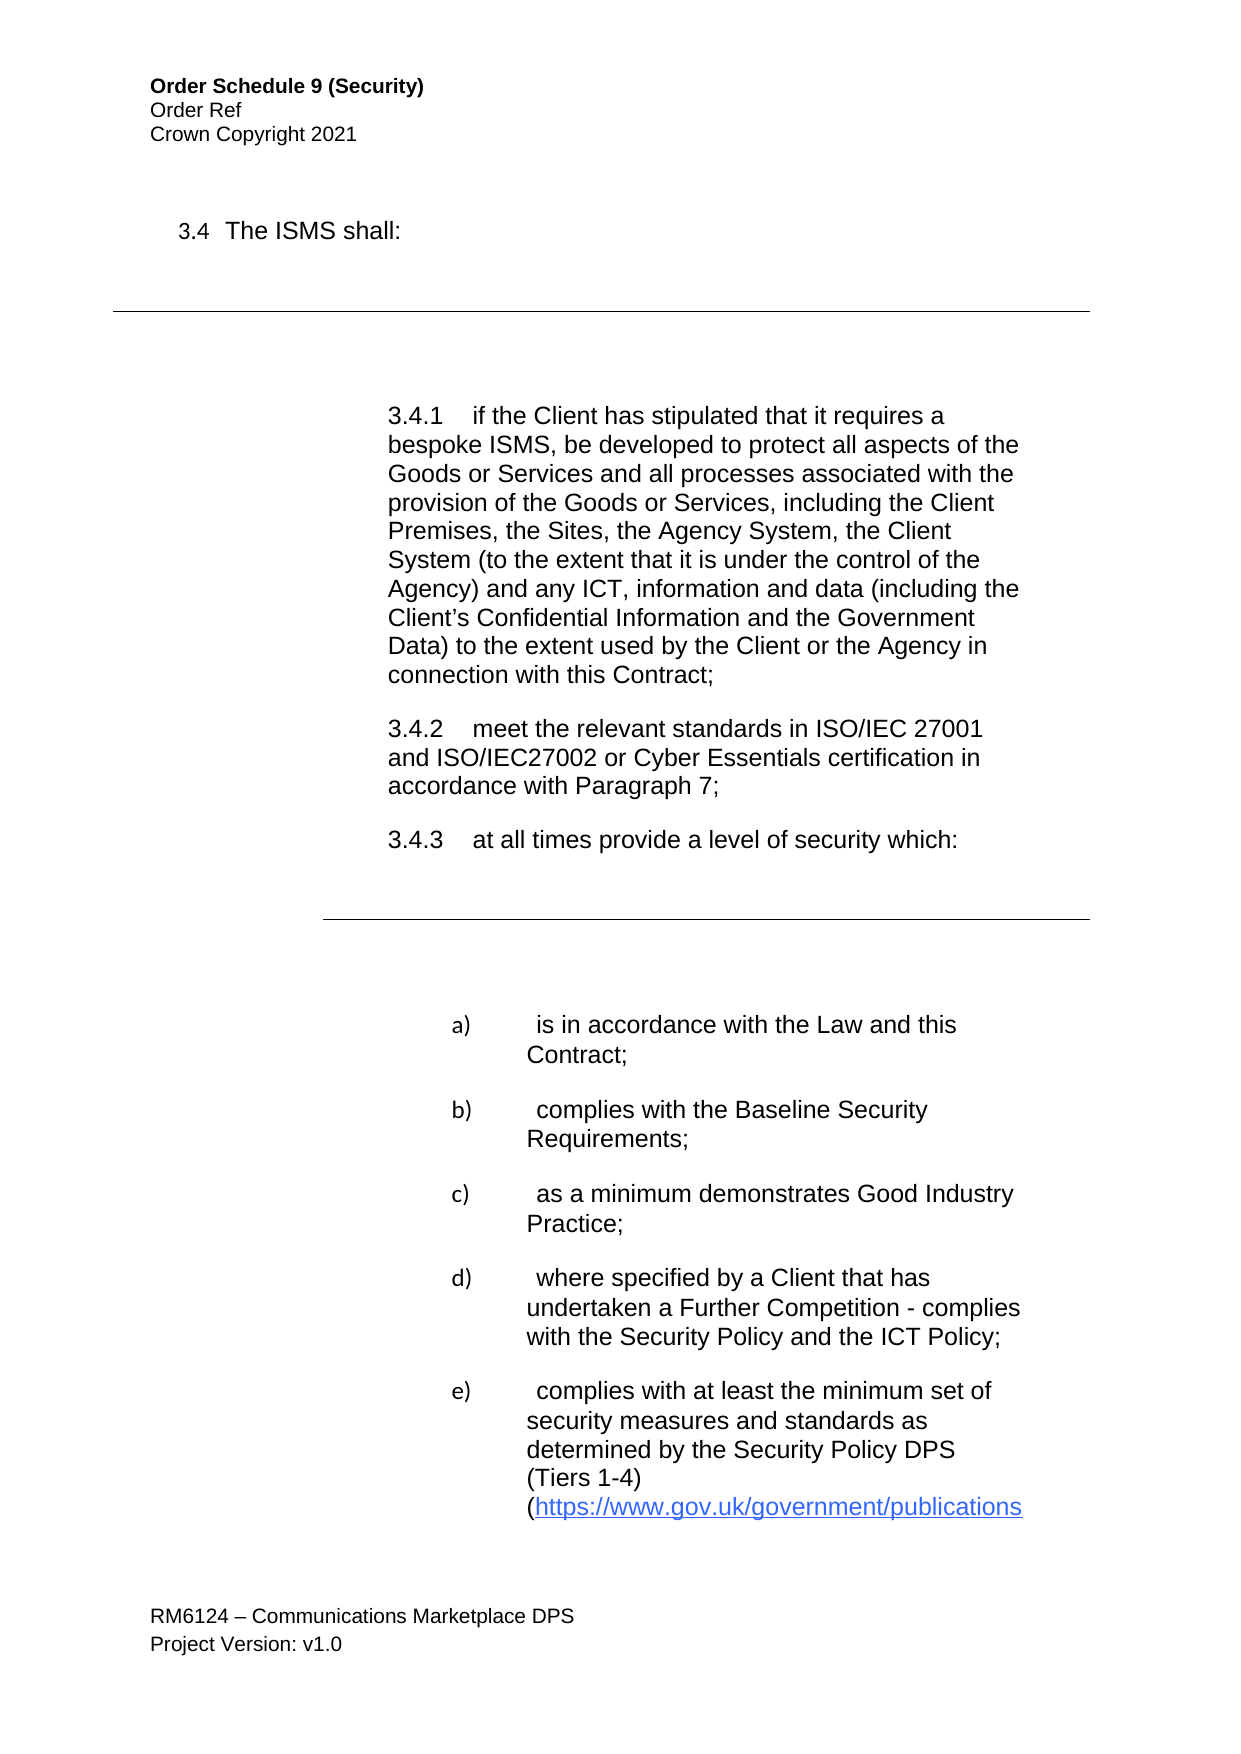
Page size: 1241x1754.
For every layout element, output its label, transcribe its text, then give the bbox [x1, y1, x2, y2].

list complies with the Baseline Security Requirements; [387, 1029, 1089, 1113]
list as a minimum demonstrates Good Industry Practice; [387, 1113, 1089, 1197]
list is in accordance with the Law and this Contract; [387, 946, 1089, 1029]
list meet the relevant standards in ISO/IEC 27001 and ISO/IEC27002 or Cyber Essentials certification in accordance with Paragraph 7; [324, 649, 1089, 760]
list complies with at least the minimum set of security measures and standards as determined by the Security Policy DPS (Tiers 1-4) (https://www.gov.uk/government/publications/security-policy-DPS/hmg-security-policy-DPS) [387, 1310, 1089, 1586]
list The ISMS shall: [114, 151, 1089, 310]
list if the Client has stipulated that it requires a bespoke ISMS, be developed to protect all aspects of the Goods or Services and all processes associated with the provision of the Goods or Services, including the Client Premises, the Sites, the Agency System, the Client System (to the extent that it is under the control of the Agency) and any ICT, information and data (including the Client’s Confidential Information and the Government Data) to the extent used by the Client or the Agency in connection with this Contract; [324, 337, 1089, 649]
list at all times provide a level of security which: [324, 760, 1089, 918]
list where specified by a Client that has undertaken a Further Competition - complies with the Security Policy and the ICT Policy; [387, 1197, 1089, 1310]
